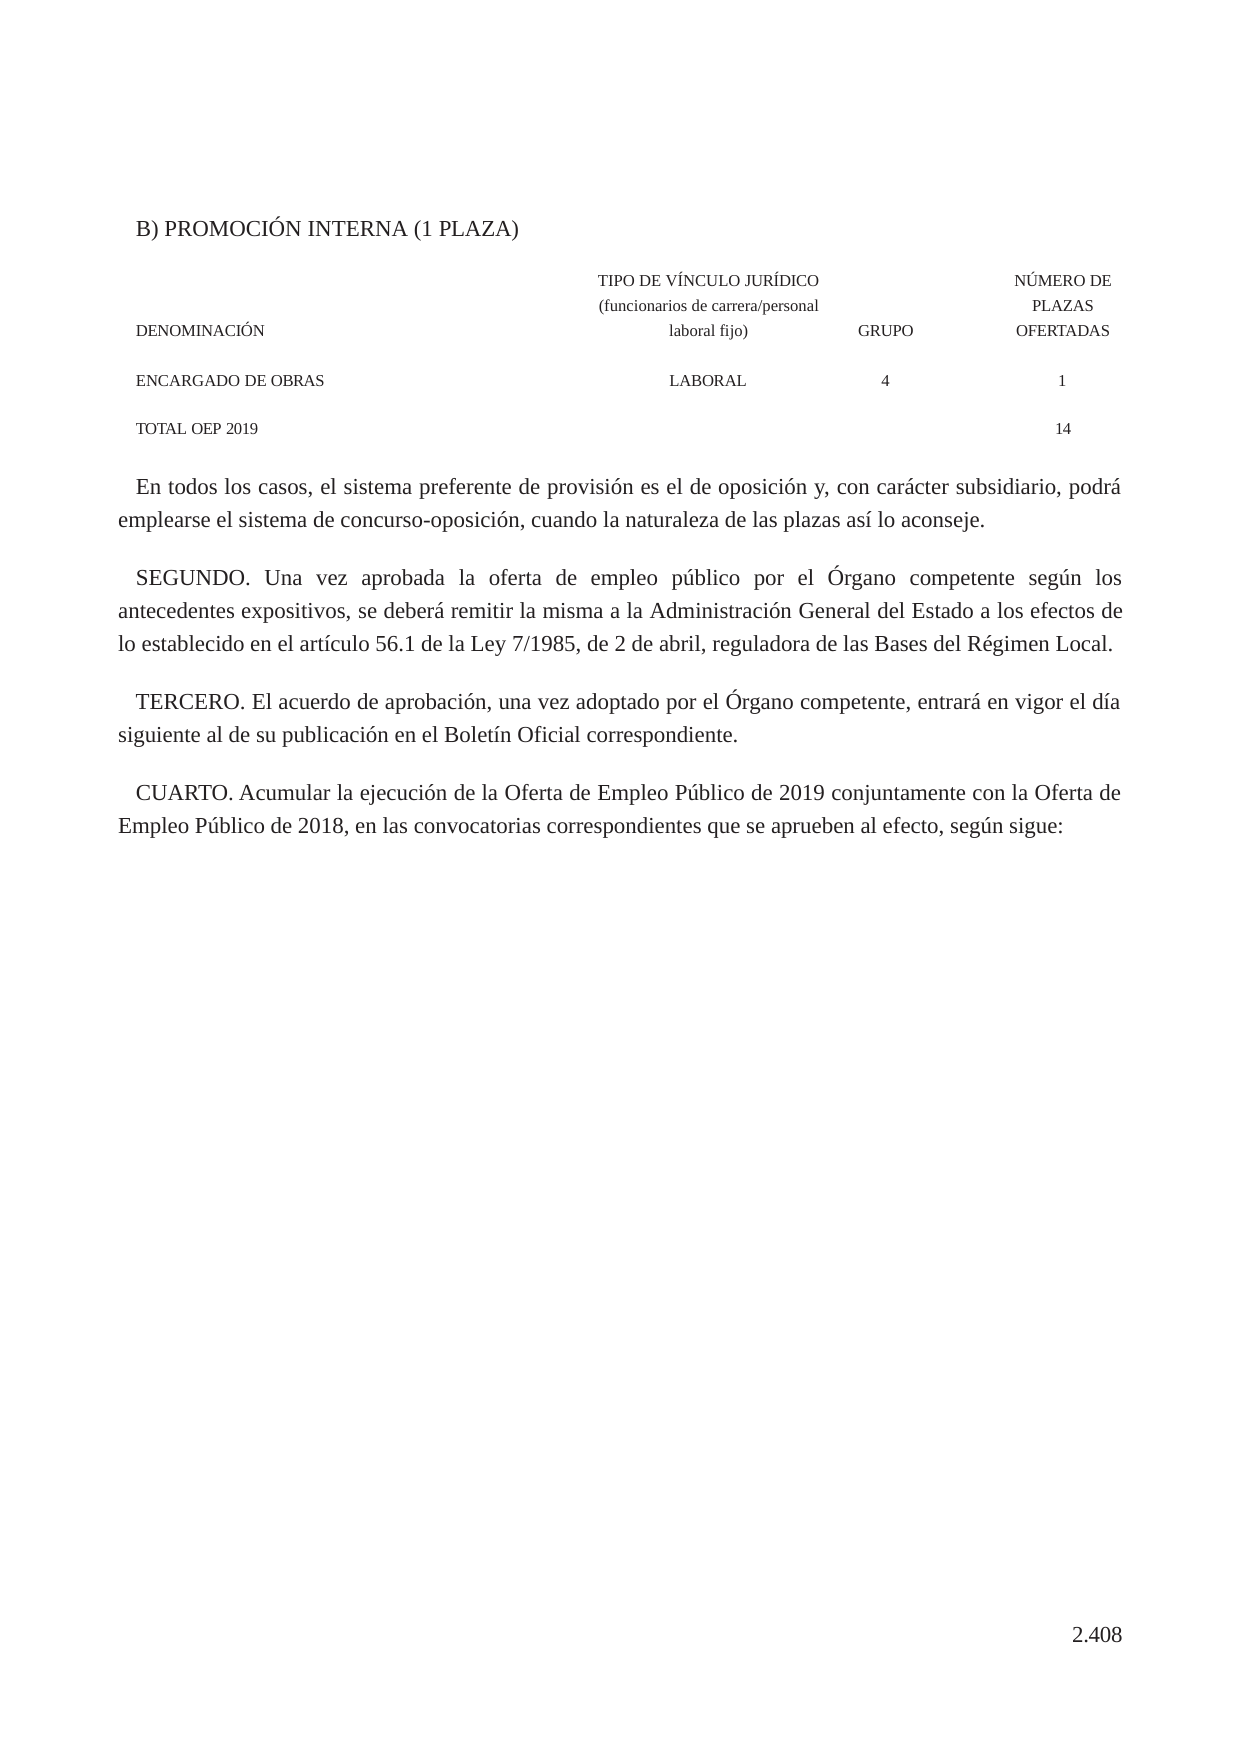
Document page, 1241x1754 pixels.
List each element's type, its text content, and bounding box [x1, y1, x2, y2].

table_cell [839, 405, 964, 439]
table_cell LABORAL [558, 355, 839, 405]
table_header [558, 216, 1117, 256]
table_cell DENOMINACIÓN [130, 256, 558, 355]
text SEGUNDO. Una vez aprobada la oferta de empleo público por el Órgano competente según los antecedentes expositivos, se deberá remitir la misma a la Administración General del Estado a los efectos de lo establecido en el artículo 56.1 de la Ley 7/1985, de 2 de abril, reguladora de las Bases del Régimen Local. [118, 564, 1123, 656]
table_cell 14 [964, 405, 1117, 439]
text CUARTO. Acumular la ejecución de la Oferta de Empleo Público de 2019 conjuntamente con la Oferta de Empleo Público de 2018, en las convocatorias correspondientes que se aprueben al efecto, según sigue: [118, 779, 1123, 839]
table_header B) PROMOCIÓN INTERNA (1 PLAZA) [130, 216, 558, 256]
table_cell [558, 405, 839, 439]
table_cell ENCARGADO DE OBRAS [130, 355, 558, 405]
table_cell 1 [964, 355, 1117, 405]
table_cell NÚMERO DE PLAZAS OFERTADAS [964, 256, 1117, 355]
table_cell 4 [839, 355, 964, 405]
text TERCERO. El acuerdo de aprobación, una vez adoptado por el Órgano competente, entrará en vigor el día siguiente al de su publicación en el Boletín Oficial correspondiente. [118, 688, 1123, 747]
table_cell GRUPO [839, 256, 964, 355]
table_cell TIPO DE VÍNCULO JURÍDICO (funcionarios de carrera/personal laboral fijo) [558, 256, 839, 355]
text En todos los casos, el sistema preferente de provisión es el de oposición y, con carácter subsidiario, podrá emplearse el sistema de concurso-oposición, cuando la naturaleza de las plazas así lo aconseje. [118, 473, 1123, 532]
table_cell TOTAL OEP 2019 [130, 405, 558, 439]
text 2.408 [106, 1621, 1123, 1648]
